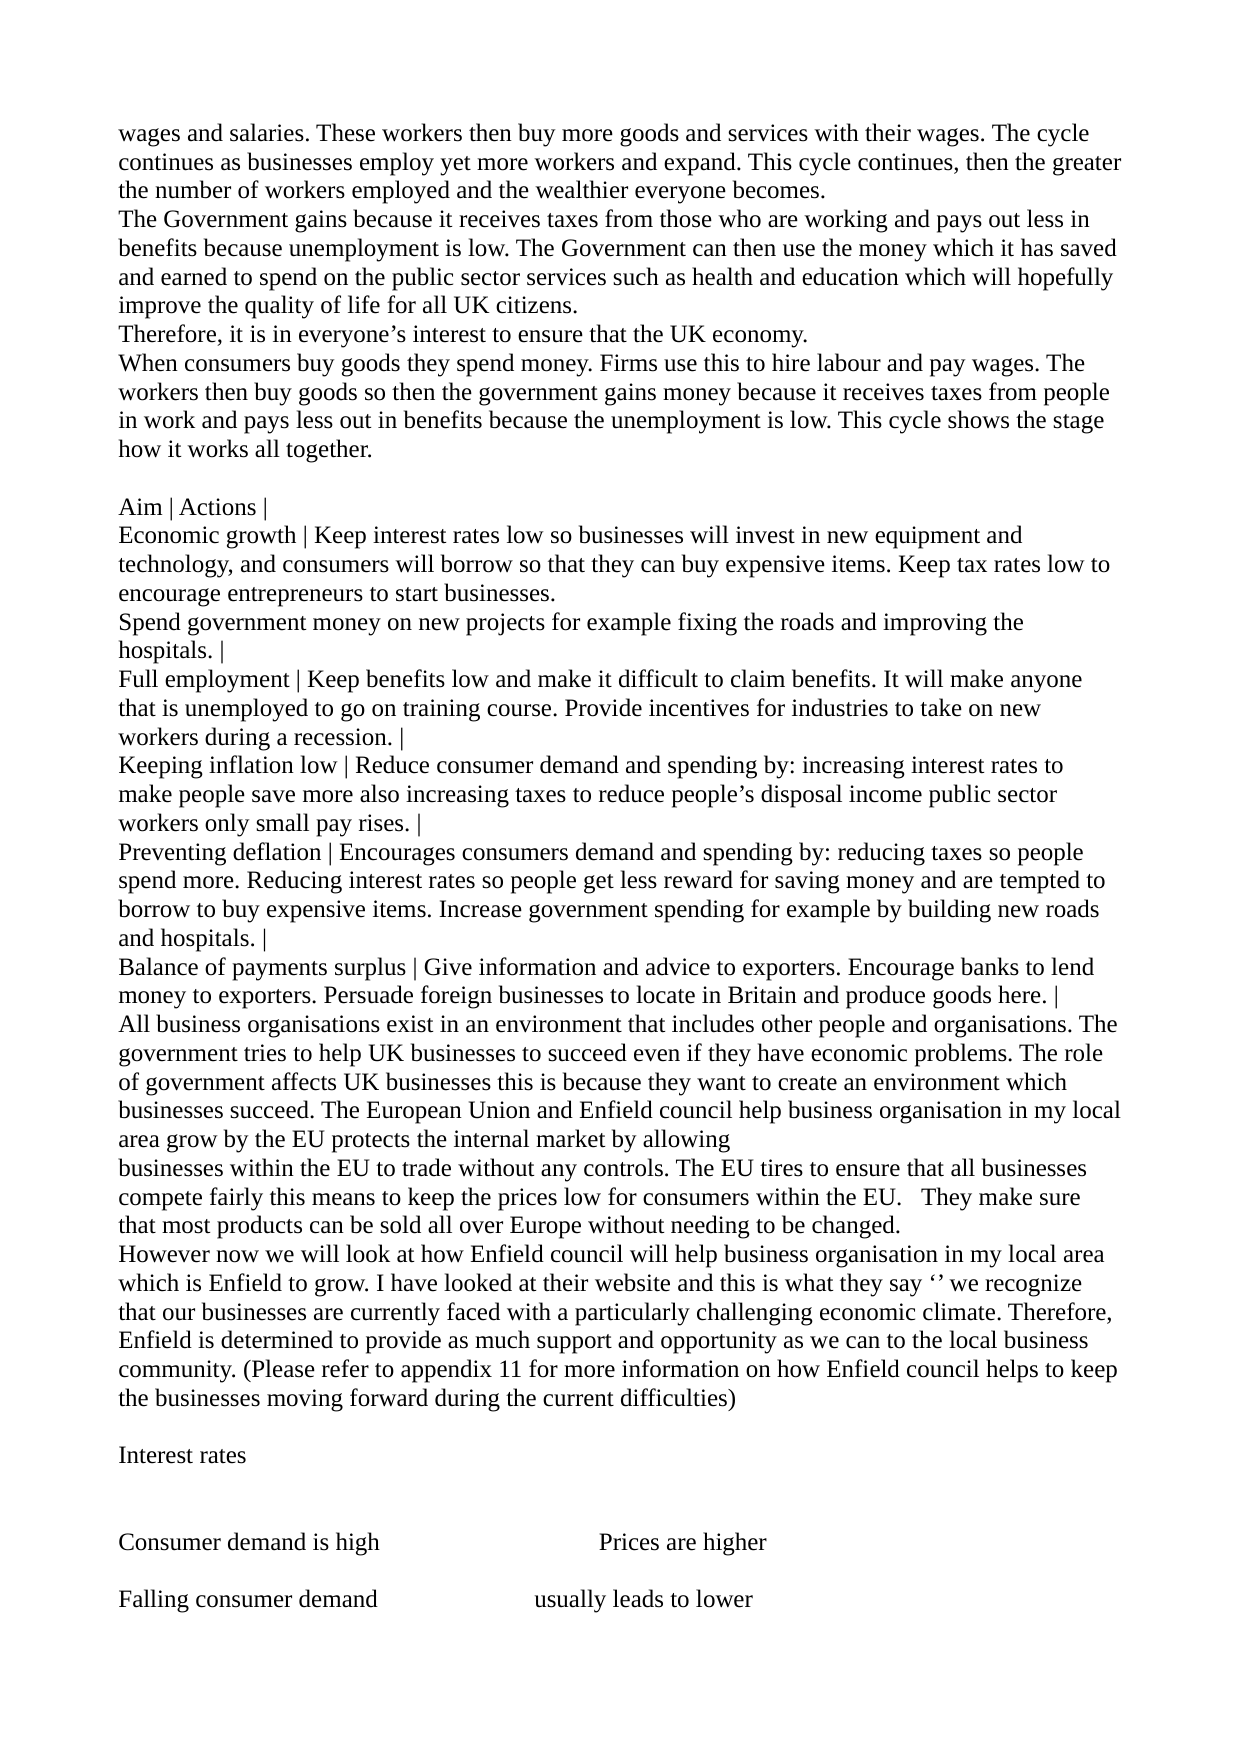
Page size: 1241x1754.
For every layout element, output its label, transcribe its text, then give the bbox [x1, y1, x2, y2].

text wages and salaries. These workers then buy more goods and services with their wages. The cycle continues as businesses employ yet more workers and expand. This cycle continues, then the greater the number of workers employed and the wealthier everyone becomes. The Government gains because it receives taxes from those who are working and pays out less in benefits because unemployment is low. The Government can then use the money which it has saved and earned to spend on the public sector services such as health and education which will hopefully improve the quality of life for all UK citizens. Therefore, it is in everyone’s interest to ensure that the UK economy. When consumers buy goods they spend money. Firms use this to hire labour and pay wages. The workers then buy goods so then the government gains money because it receives taxes from people in work and pays less out in benefits because the unemployment is low. This cycle shows the stage how it works all together. Aim | Actions | Economic growth | Keep interest rates low so businesses will invest in new equipment and technology, and consumers will borrow so that they can buy expensive items. Keep tax rates low to encourage entrepreneurs to start businesses. [118, 118, 1122, 607]
text businesses within the EU to trade without any controls. The EU tires to ensure that all businesses compete fairly this means to keep the prices low for consumers within the EU. They make sure that most products can be sold all over Europe without needing to be changed. However now we will look at how Enfield council will help business organisation in my local area which is Enfield to grow. I have looked at their website and this is what they say ‘’ we recognize that our businesses are currently faced with a particularly challenging economic climate. Therefore, Enfield is determined to provide as much support and opportunity as we can to the local business community. (Please refer to appendix 11 for more information on how Enfield council helps to keep the businesses moving forward during the current difficulties) Interest rates Consumer demand is high Prices are higher Falling consumer demand usually leads to lower [118, 1153, 1122, 1613]
text Spend government money on new projects for example fixing the roads and improving the hospitals. | Full employment | Keep benefits low and make it difficult to claim benefits. It will make anyone that is unemployed to go on training course. Provide incentives for industries to take on new workers during a recession. | Keeping inflation low | Reduce consumer demand and spending by: increasing interest rates to make people save more also increasing taxes to reduce people’s disposal income public sector workers only small pay rises. | Preventing deflation | Encourages consumers demand and spending by: reducing taxes so people spend more. Reducing interest rates so people get less reward for saving money and are tempted to borrow to buy expensive items. Increase government spending for example by building new roads and hospitals. | Balance of payments surplus | Give information and advice to exporters. Encourage banks to lend money to exporters. Persuade foreign businesses to locate in Britain and produce goods here. | All business organisations exist in an environment that includes other people and organisations. The government tries to help UK businesses to succeed even if they have economic problems. The role of government affects UK businesses this is because they want to create an environment which businesses succeed. The European Union and Enfield council help business organisation in my local area grow by the EU protects the internal market by allowing [118, 607, 1122, 1153]
